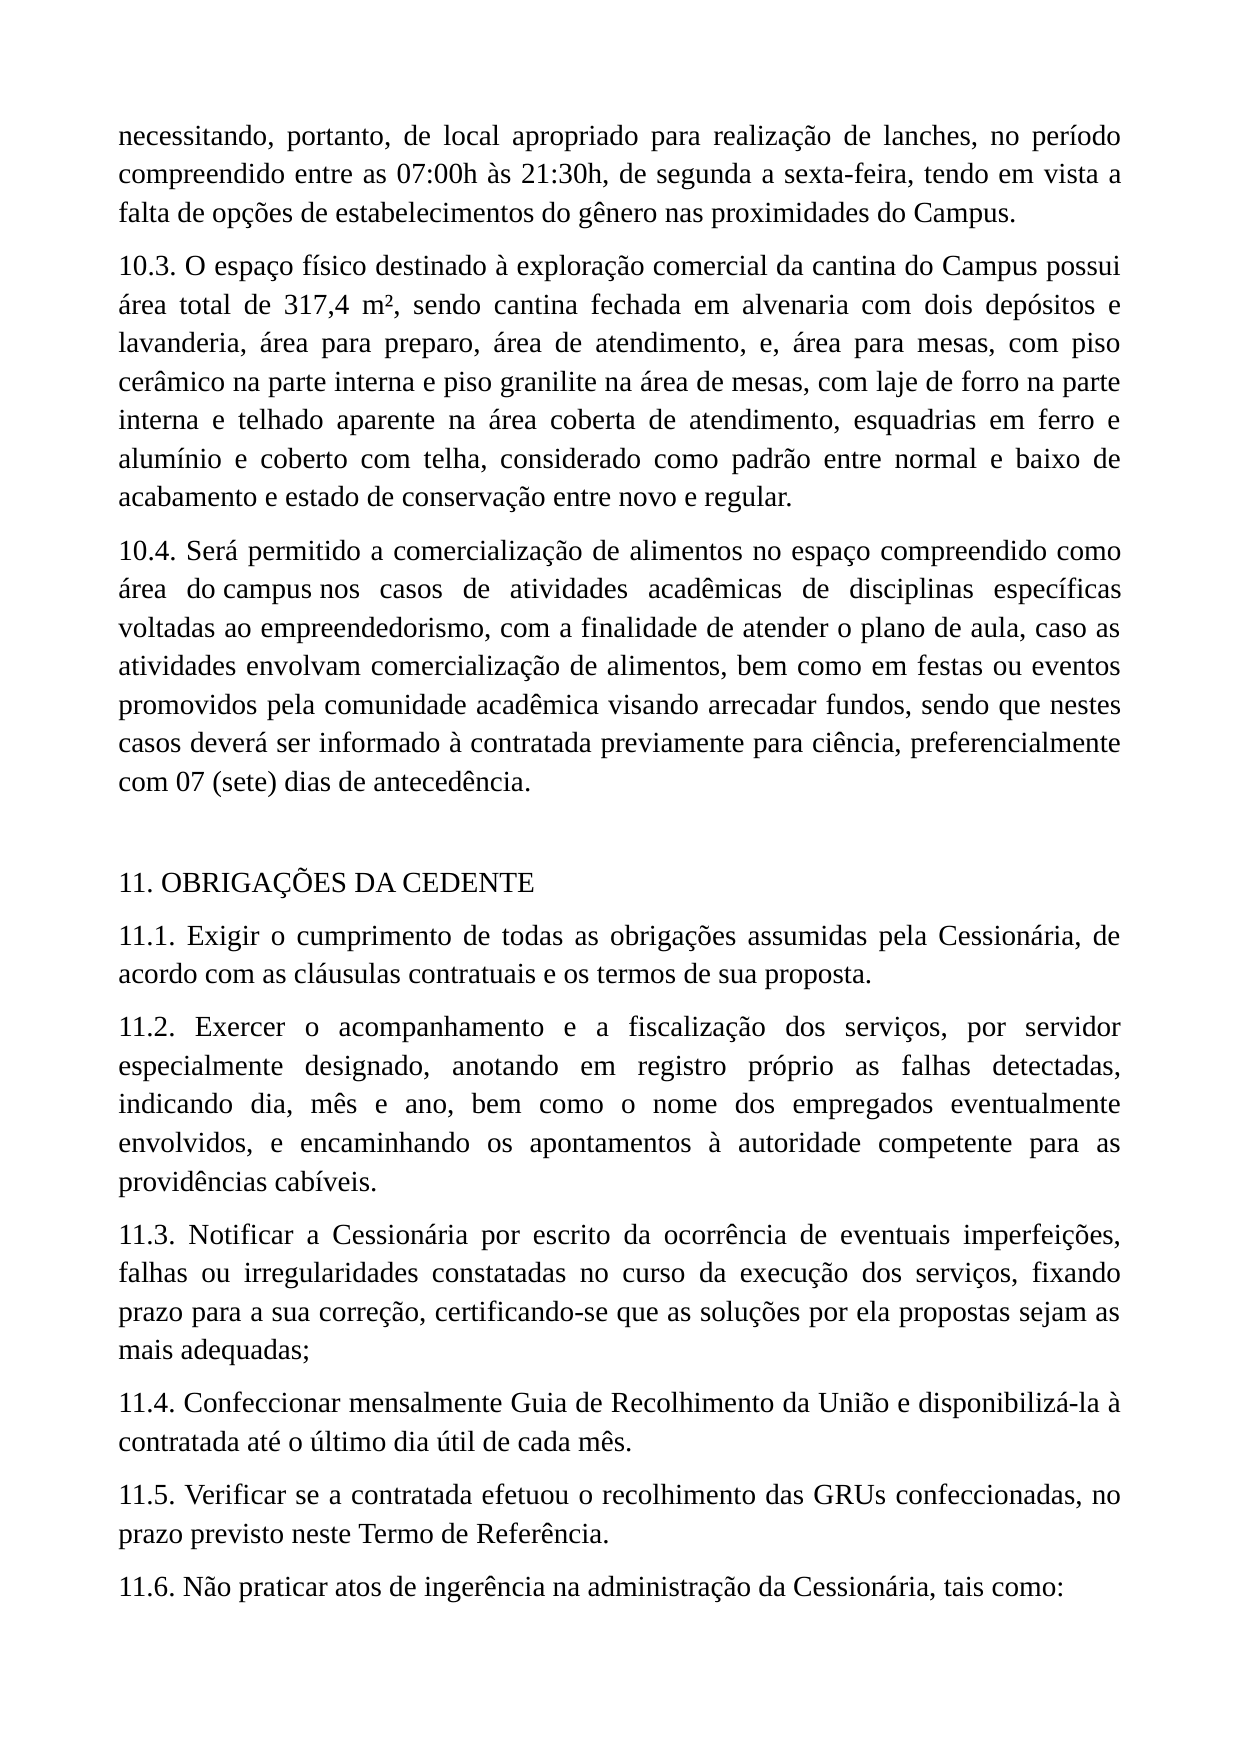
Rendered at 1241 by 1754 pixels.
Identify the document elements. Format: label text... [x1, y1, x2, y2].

text 11.3. Notificar a Cessionária por escrito da ocorrência de eventuais imperfeições, falhas ou irregularidades constatadas no curso da execução dos serviços, fixando prazo para a sua correção, certificando-se que as soluções por ela propostas sejam as mais adequadas; [118, 1217, 1122, 1366]
text 11.6. Não praticar atos de ingerência na administração da Cessionária, tais como: [118, 1569, 1122, 1602]
text 11.2. Exercer o acompanhamento e a fiscalização dos serviços, por servidor especialmente designado, anotando em registro próprio as falhas detectadas, indicando dia, mês e ano, bem como o nome dos empregados eventualmente envolvidos, e encaminhando os apontamentos à autoridade competente para as providências cabíveis. [118, 1009, 1122, 1197]
text 11.4. Confeccionar mensalmente Guia de Recolhimento da União e disponibilizá-la à contratada até o último dia útil de cada mês. [118, 1386, 1122, 1458]
text 10.3. O espaço físico destinado à exploração comercial da cantina do Campus possui área total de 317,4 m², sendo cantina fechada em alvenaria com dois depósitos e lavanderia, área para preparo, área de atendimento, e, área para mesas, com piso cerâmico na parte interna e piso granilite na área de mesas, com laje de forro na parte interna e telhado aparente na área coberta de atendimento, esquadrias em ferro e alumínio e coberto com telha, considerado como padrão entre normal e baixo de acabamento e estado de conservação entre novo e regular. [118, 248, 1122, 513]
text 11.1. Exigir o cumprimento de todas as obrigações assumidas pela Cessionária, de acordo com as cláusulas contratuais e os termos de sua proposta. [118, 918, 1122, 990]
text necessitando, portanto, de local apropriado para realização de lanches, no período compreendido entre as 07:00h às 21:30h, de segunda a sexta-feira, tendo em vista a falta de opções de estabelecimentos do gênero nas proximidades do Campus. [118, 118, 1122, 229]
text 10.4. Será permitido a comercialização de alimentos no espaço compreendido como área do campus nos casos de atividades acadêmicas de disciplinas específicas voltadas ao empreendedorismo, com a finalidade de atender o plano de aula, caso as atividades envolvam comercialização de alimentos, bem como em festas ou eventos promovidos pela comunidade acadêmica visando arrecadar fundos, sendo que nestes casos deverá ser informado à contratada previamente para ciência, preferencialmente com 07 (sete) dias de antecedência. [118, 533, 1122, 797]
text 11. OBRIGAÇÕES DA CEDENTE [118, 865, 1122, 898]
text 11.5. Verificar se a contratada efetuou o recolhimento das GRUs confeccionadas, no prazo previsto neste Termo de Referência. [118, 1477, 1122, 1549]
